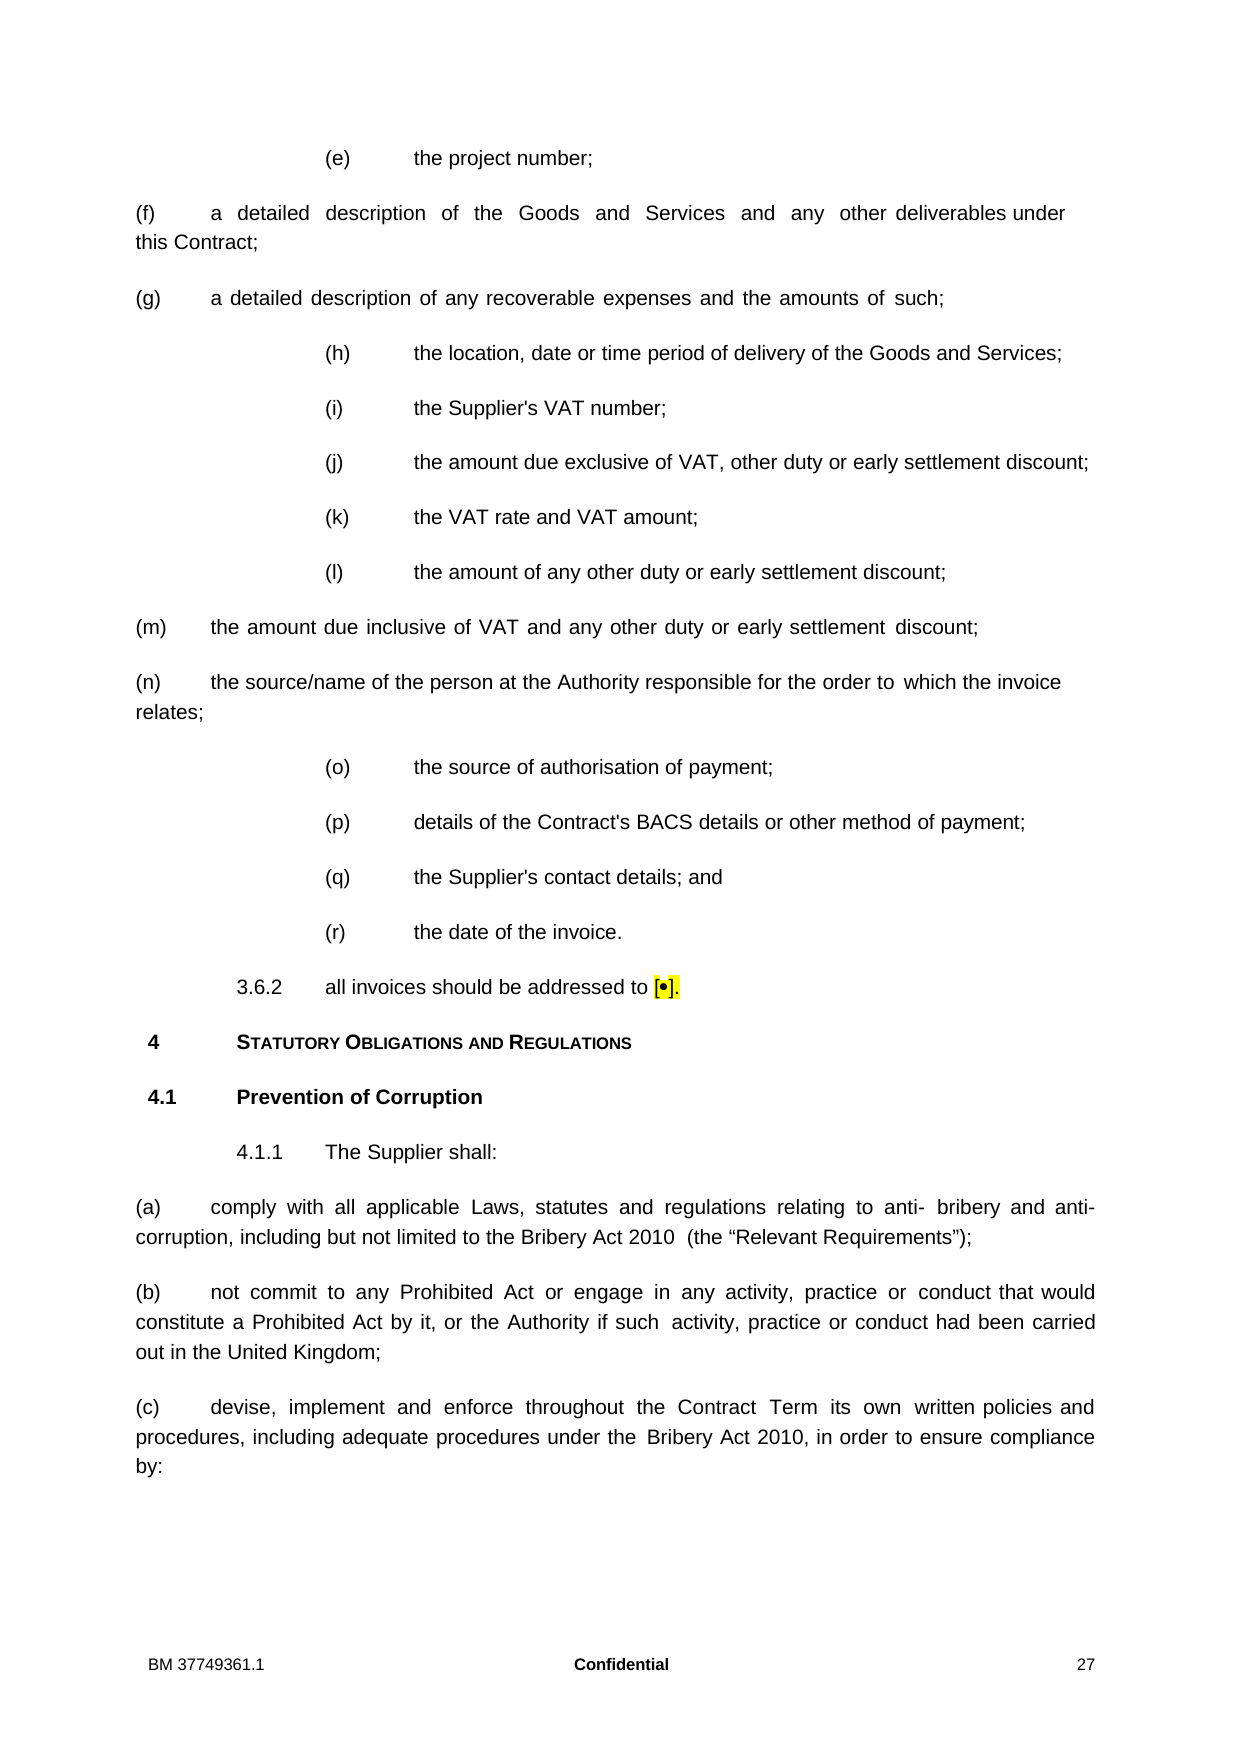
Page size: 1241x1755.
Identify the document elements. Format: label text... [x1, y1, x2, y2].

list a detailed description of any recoverable expenses and the amounts of such; [135, 285, 1094, 309]
list comply with all applicable Laws, statutes and regulations relating to anti- bribery and anti-corruption, including but not limited to the Bribery Act 2010 (the “Relevant Requirements”); [135, 1195, 1096, 1249]
list the source of authorisation of payment; [325, 755, 1107, 779]
list The Supplier shall: [236, 1140, 1107, 1164]
list devise, implement and enforce throughout the Contract Term its own written policies and procedures, including adequate procedures under the Bribery Act 2010, in order to ensure compliance by: [135, 1395, 1095, 1478]
list the location, date or time period of delivery of the Goods and Services; [325, 340, 1107, 364]
list the source/name of the person at the Authority responsible for the order to which the invoice relates; [135, 670, 1093, 724]
list a detailed description of the Goods and Services and any other deliverables under this Contract; [135, 201, 1094, 254]
list not commit to any Prohibited Act or engage in any activity, practice or conduct that would constitute a Prohibited Act by it, or the Authority if such activity, practice or conduct had been carried out in the United Kingdom; [135, 1280, 1096, 1364]
list STATUTORY OBLIGATIONS AND REGULATIONS [148, 1030, 1107, 1054]
list details of the Contract's BACS details or other method of payment; [325, 810, 1107, 834]
list the Supplier's contact details; and [325, 865, 1107, 889]
list the project number; [325, 146, 1107, 169]
list the VAT rate and VAT amount; [325, 505, 1107, 529]
list the date of the invoice. [325, 920, 1107, 944]
list the amount due exclusive of VAT, other duty or early settlement discount; [325, 450, 1107, 474]
subtitle Prevention of Corruption [148, 1085, 1107, 1109]
list the amount of any other duty or early settlement discount; [325, 560, 1107, 584]
list the Supplier's VAT number; [325, 395, 1107, 419]
list the amount due inclusive of VAT and any other duty or early settlement discount; [135, 615, 1094, 639]
list all invoices should be addressed to []. [236, 975, 1107, 999]
